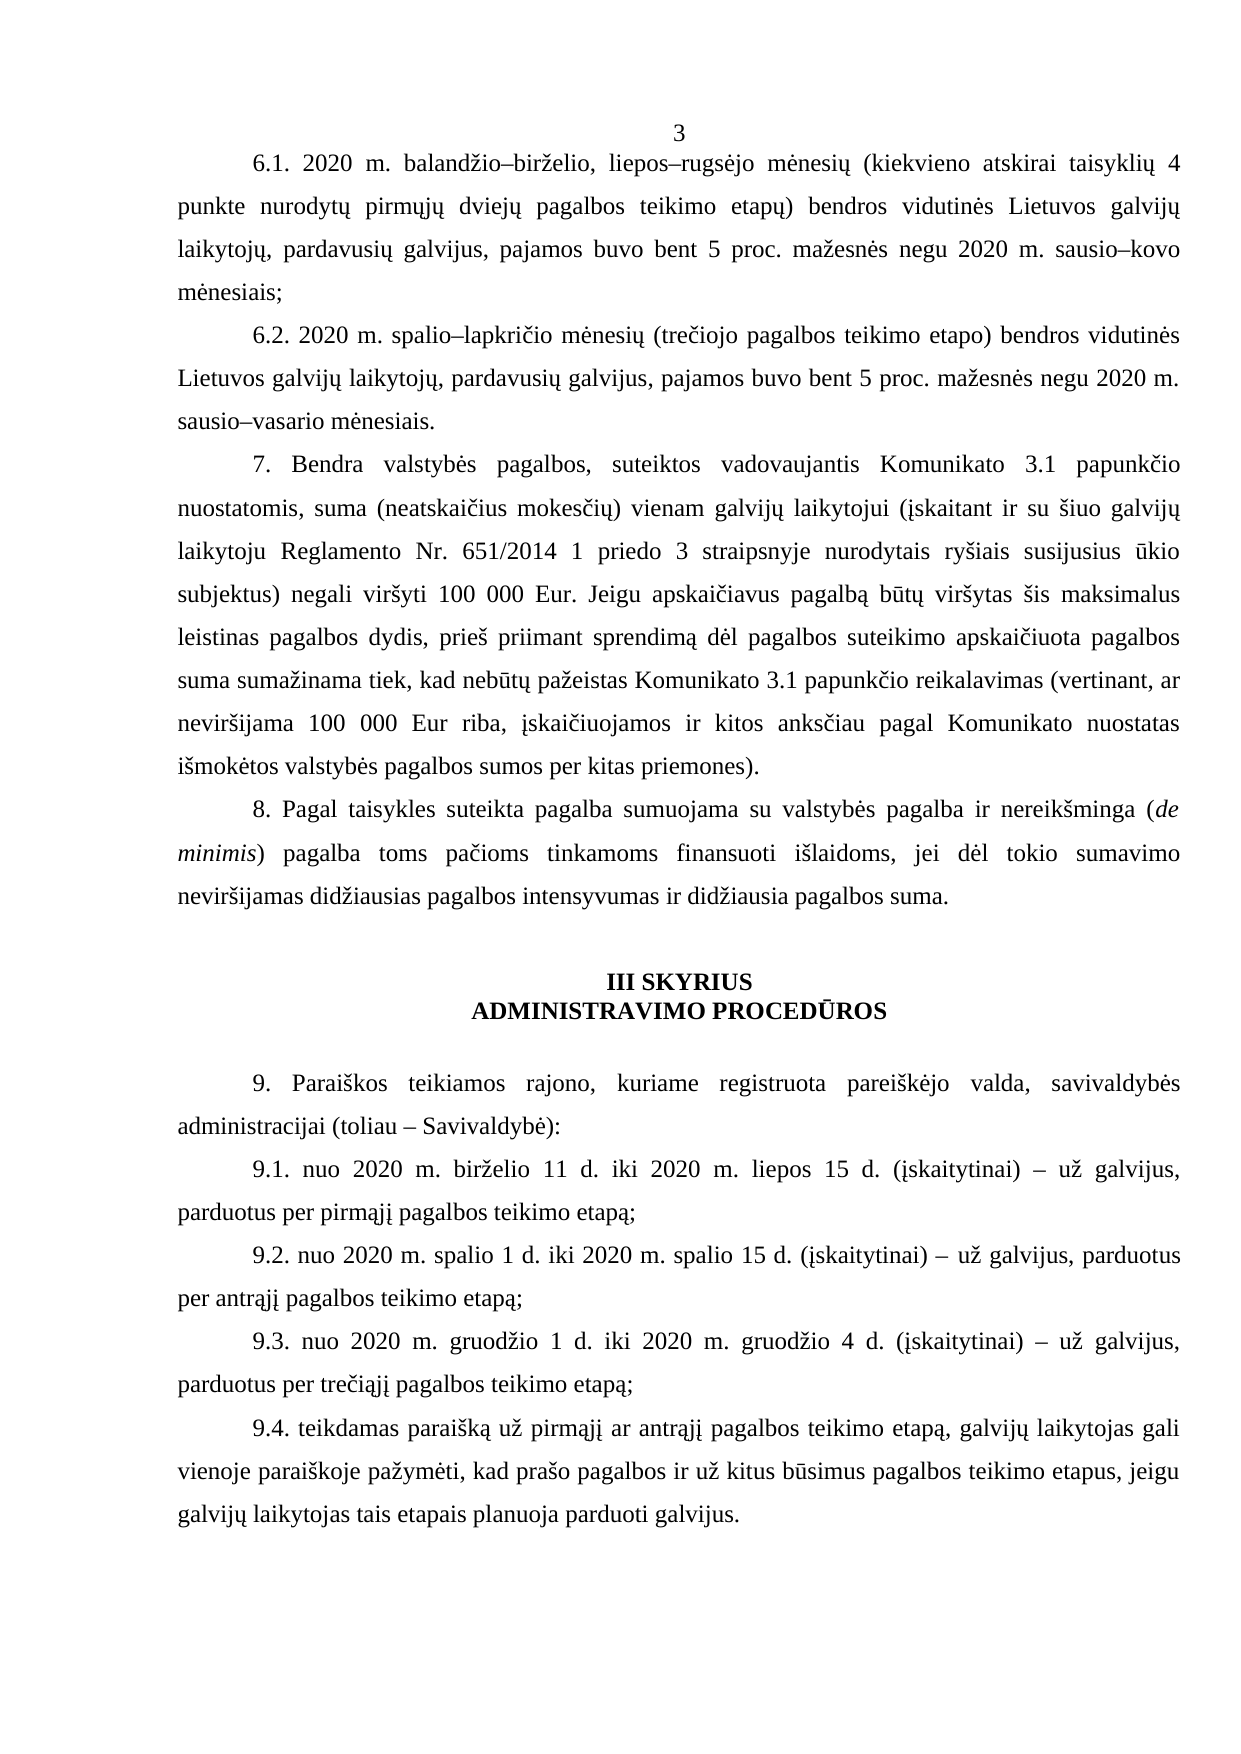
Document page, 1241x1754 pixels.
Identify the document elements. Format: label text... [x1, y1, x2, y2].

text ADMINISTRAVIMO PROCEDŪROS [177, 996, 1181, 1024]
text 9. Paraiškos teikiamos rajono, kuriame registruota pareiškėjo valda, savivaldybės administracijai (toliau – Savivaldybė): [177, 1068, 1181, 1139]
text 6.1. 2020 m. balandžio–birželio, liepos–rugsėjo mėnesių (kiekvieno atskirai taisyklių 4 punkte nurodytų pirmųjų dviejų pagalbos teikimo etapų) bendros vidutinės Lietuvos galvijų laikytojų, pardavusių galvijus, pajamos buvo bent 5 proc. mažesnės negu 2020 m. sausio–kovo mėnesiais; [177, 148, 1181, 306]
text 9.1. nuo 2020 m. birželio 11 d. iki 2020 m. liepos 15 d. (įskaitytinai) – už galvijus, parduotus per pirmąjį pagalbos teikimo etapą; [177, 1154, 1181, 1226]
text 9.2. nuo 2020 m. spalio 1 d. iki 2020 m. spalio 15 d. (įskaitytinai) – už galvijus, parduotus per antrąjį pagalbos teikimo etapą; [177, 1240, 1181, 1312]
text 9.4. teikdamas paraišką už pirmąjį ar antrąjį pagalbos teikimo etapą, galvijų laikytojas gali vienoje paraiškoje pažymėti, kad prašo pagalbos ir už kitus būsimus pagalbos teikimo etapus, jeigu galvijų laikytojas tais etapais planuoja parduoti galvijus. [177, 1413, 1181, 1528]
text 6.2. 2020 m. spalio–lapkričio mėnesių (trečiojo pagalbos teikimo etapo) bendros vidutinės Lietuvos galvijų laikytojų, pardavusių galvijus, pajamos buvo bent 5 proc. mažesnės negu 2020 m. sausio–vasario mėnesiais. [177, 320, 1181, 435]
text 8. Pagal taisykles suteikta pagalba sumuojama su valstybės pagalba ir nereikšminga (de minimis) pagalba toms pačioms tinkamoms finansuoti išlaidoms, jei dėl tokio sumavimo neviršijamas didžiausias pagalbos intensyvumas ir didžiausia pagalbos suma. [177, 794, 1181, 909]
text 7. Bendra valstybės pagalbos, suteiktos vadovaujantis Komunikato 3.1 papunkčio nuostatomis, suma (neatskaičius mokesčių) vienam galvijų laikytojui (įskaitant ir su šiuo galvijų laikytoju Reglamento Nr. 651/2014 1 priedo 3 straipsnyje nurodytais ryšiais susijusius ūkio subjektus) negali viršyti 100 000 Eur. Jeigu apskaičiavus pagalbą būtų viršytas šis maksimalus leistinas pagalbos dydis, prieš priimant sprendimą dėl pagalbos suteikimo apskaičiuota pagalbos suma sumažinama tiek, kad nebūtų pažeistas Komunikato 3.1 papunkčio reikalavimas (vertinant, ar neviršijama 100 000 Eur riba, įskaičiuojamos ir kitos anksčiau pagal Komunikato nuostatas išmokėtos valstybės pagalbos sumos per kitas priemones). [177, 449, 1181, 780]
text III SKYRIUS [177, 967, 1181, 996]
text 9.3. nuo 2020 m. gruodžio 1 d. iki 2020 m. gruodžio 4 d. (įskaitytinai) – už galvijus, parduotus per trečiąjį pagalbos teikimo etapą; [177, 1326, 1181, 1398]
